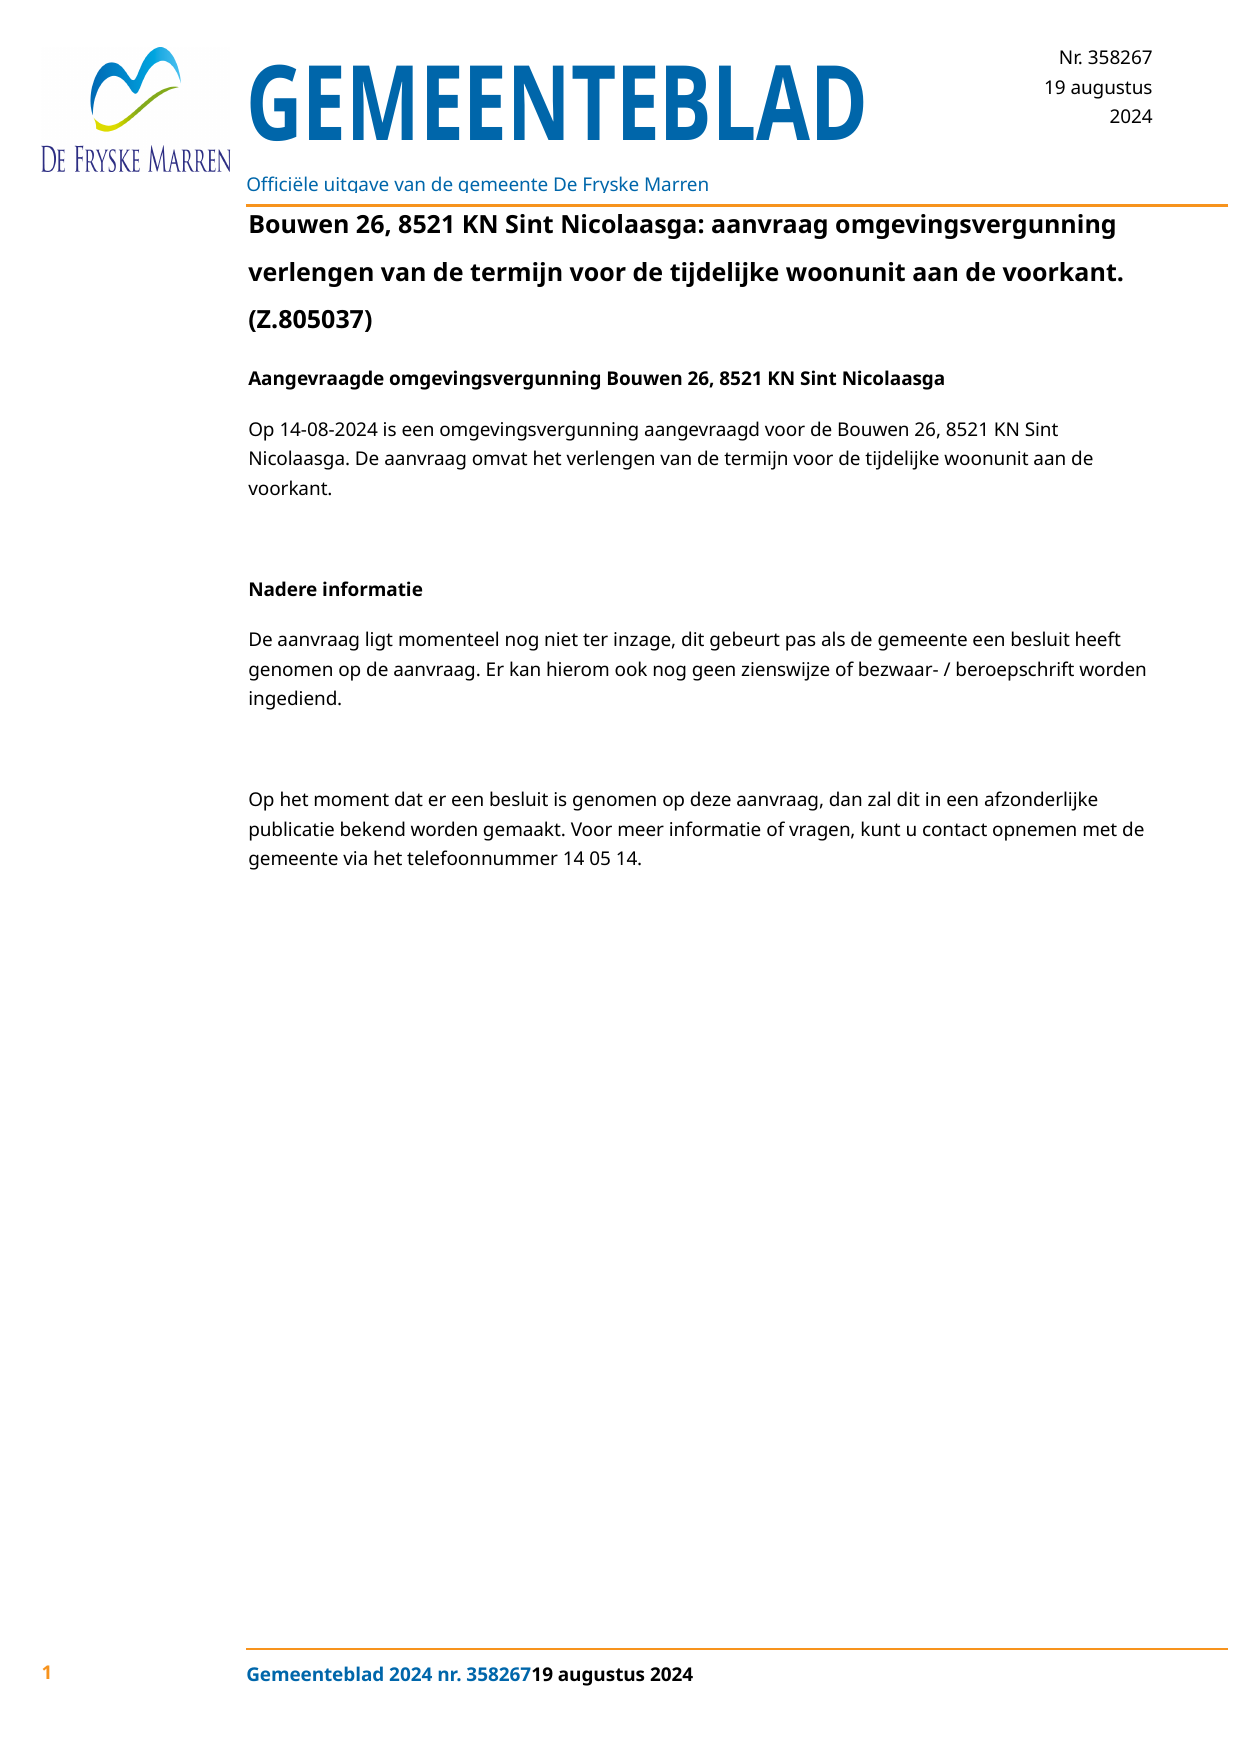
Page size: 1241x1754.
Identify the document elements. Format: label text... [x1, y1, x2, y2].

picture [41, 47, 231, 172]
text Op 14-08-2024 is een omgevingsvergunning aangevraagd voor de Bouwen 26, 8521 KN Sint Nicolaasga. De aanvraag omvat het verlengen van de termijn voor de tijdelijke woonunit aan de voorkant. [248, 416, 1152, 501]
text De aanvraag ligt momenteel nog niet ter inzage, dit gebeurt pas als de gemeente een besluit heeft genomen op de aanvraag. Er kan hierom ook nog geen zienswijze of bezwaar- / beroepschrift worden ingediend. [248, 626, 1152, 711]
text Aangevraagde omgevingsvergunning Bouwen 26, 8521 KN Sint Nicolaasga [248, 366, 1152, 391]
text Op het moment dat er een besluit is genomen op deze aanvraag, dan zal dit in een afzonderlijke publicatie bekend worden gemaakt. Voor meer informatie of vragen, kunt u contact opnemen met de gemeente via het telefoonnummer 14 05 14. [248, 786, 1152, 871]
text Bouwen 26, 8521 KN Sint Nicolaasga: aanvraag omgevingsvergunning verlengen van de termijn voor de tijdelijke woonunit aan de voorkant. (Z.805037) [248, 207, 1152, 336]
text Nadere informatie [248, 576, 1152, 602]
